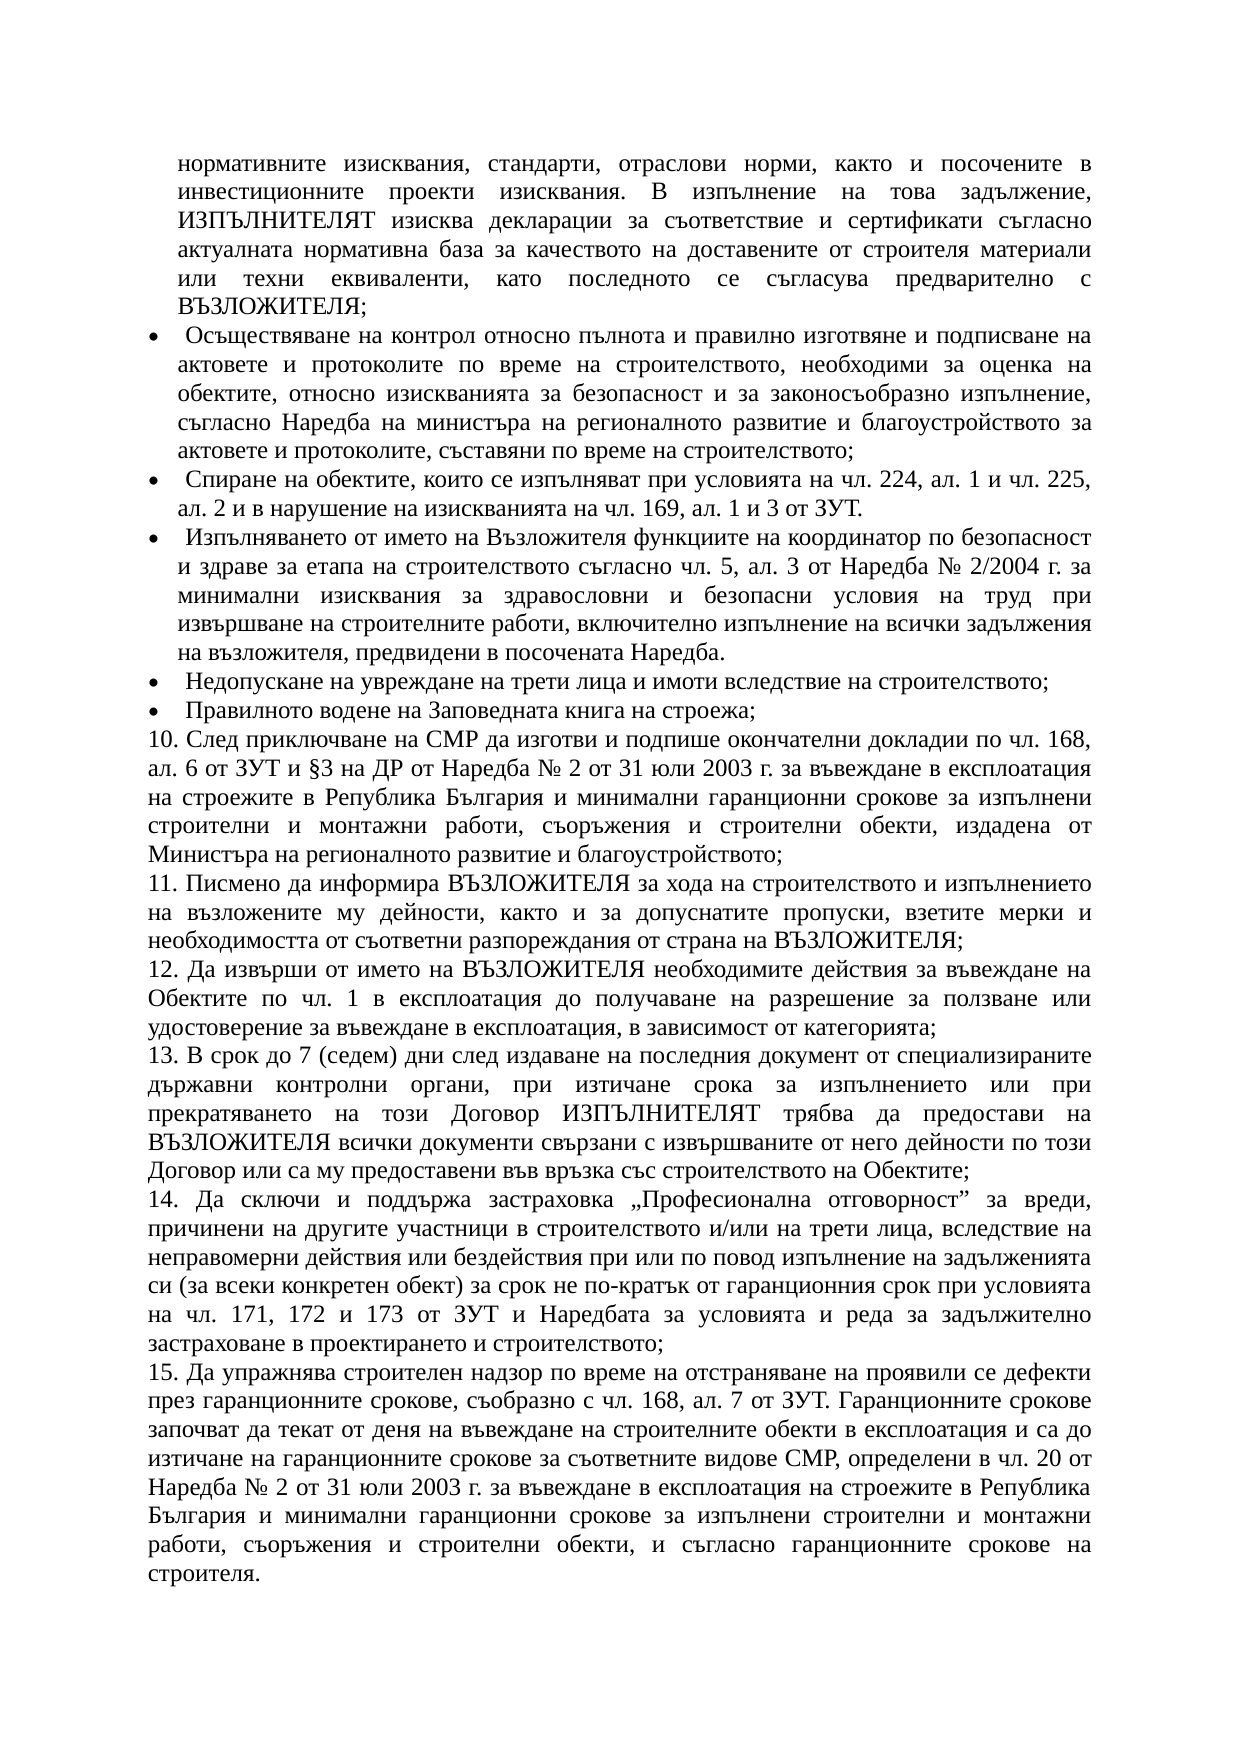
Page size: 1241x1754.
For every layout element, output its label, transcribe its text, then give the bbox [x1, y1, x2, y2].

text 10. След приключване на СМР да изготви и подпише окончателни докладии по чл. 168, ал. 6 от ЗУТ и §3 на ДР от Наредба № 2 от 31 юли 2003 г. за въвеждане в експлоатация на строежите в Република България и минимални гаранционни срокове за изпълнени строителни и монтажни работи, съоръжения и строителни обекти, издадена от Министъра на регионалното развитие и благоустройството; [148, 724, 1093, 868]
text 14. Да сключи и поддържа застраховка „Професионална отговорност” за вреди, причинени на другите участници в строителството и/или на трети лица, вследствие на неправомерни действия или бездействия при или по повод изпълнение на задълженията си (за всеки конкретен обект) за срок не по-кратък от гаранционния срок при условията на чл. 171, 172 и 173 от ЗУТ и Наредбата за условията и реда за задължително застраховане в проектирането и строителството; [148, 1184, 1093, 1357]
text 15. Да упражнява строителен надзор по време на отстраняване на проявили се дефекти през гаранционните срокове, съобразно с чл. 168, ал. 7 от ЗУТ. Гаранционните срокове започват да текат от деня на въвеждане на строителните обекти в експлоатация и са до изтичане на гаранционните срокове за съответните видове СМР, определени в чл. 20 от Наредба № 2 от 31 юли 2003 г. за въвеждане в експлоатация на строежите в Република България и минимални гаранционни срокове за изпълнени строителни и монтажни работи, съоръжения и строителни обекти, и съгласно гаранционните срокове на строителя. [148, 1357, 1093, 1587]
text 13. В срок до 7 (седем) дни след издаване на последния документ от специализираните държавни контролни органи, при изтичане срока за изпълнението или при прекратяването на този Договор ИЗПЪЛНИТЕЛЯТ трябва да предостави на ВЪЗЛОЖИТЕЛЯ всички документи свързани с извършваните от него дейности по този Договор или са му предоставени във връзка със строителството на Обектите; [148, 1040, 1093, 1184]
list Недопускане на увреждане на трети лица и имоти вследствие на строителството; [140, 666, 1093, 695]
list Осъществяване на контрол относно пълнота и правилно изготвяне и подписване на актовете и протоколите по време на строителството, необходими за оценка на обектите, относно изискванията за безопасност и за законосъобразно изпълнение, съгласно Наредба на министъра на регионалното развитие и благоустройството за актовете и протоколите, съставяни по време на строителството; [140, 320, 1093, 464]
list Изпълняването от името на Възложителя функциите на координатор по безопасност и здраве за етапа на строителството съгласно чл. 5, ал. 3 от Наредба № 2/2004 г. за минимални изисквания за здравословни и безопасни условия на труд при извършване на строителните работи, включително изпълнение на всички задължения на възложителя, предвидени в посочената Наредба. [140, 522, 1093, 666]
list Спиране на обектите, които се изпълняват при условията на чл. 224, ал. 1 и чл. 225, ал. 2 и в нарушение на изискванията на чл. 169, ал. 1 и 3 от ЗУТ. [140, 464, 1093, 522]
list Правилното водене на Заповедната книга на строежа; [140, 695, 1093, 724]
list нормативните изисквания, стандарти, отраслови норми, както и посочените в инвестиционните проекти изисквания. В изпълнение на това задължение, ИЗПЪЛНИТЕЛЯТ изисква декларации за съответствие и сертификати съгласно актуалната нормативна база за качеството на доставените от строителя материали или техни еквиваленти, като последното се съгласува предварително с ВЪЗЛОЖИТЕЛЯ; [140, 148, 1093, 320]
text 12. Да извърши от името на ВЪЗЛОЖИТЕЛЯ необходимите действия за въвеждане на Обектите по чл. 1 в експлоатация до получаване на разрешение за ползване или удостоверение за въвеждане в експлоатация, в зависимост от категорията; [148, 954, 1093, 1040]
text 11. Писмено да информира Възложителя за хода на строителството и изпълнението на възложените му дейности, както и за допуснатите пропуски, взетите мерки и необходимостта от съответни разпореждания от страна на Възложителя; [148, 868, 1093, 954]
